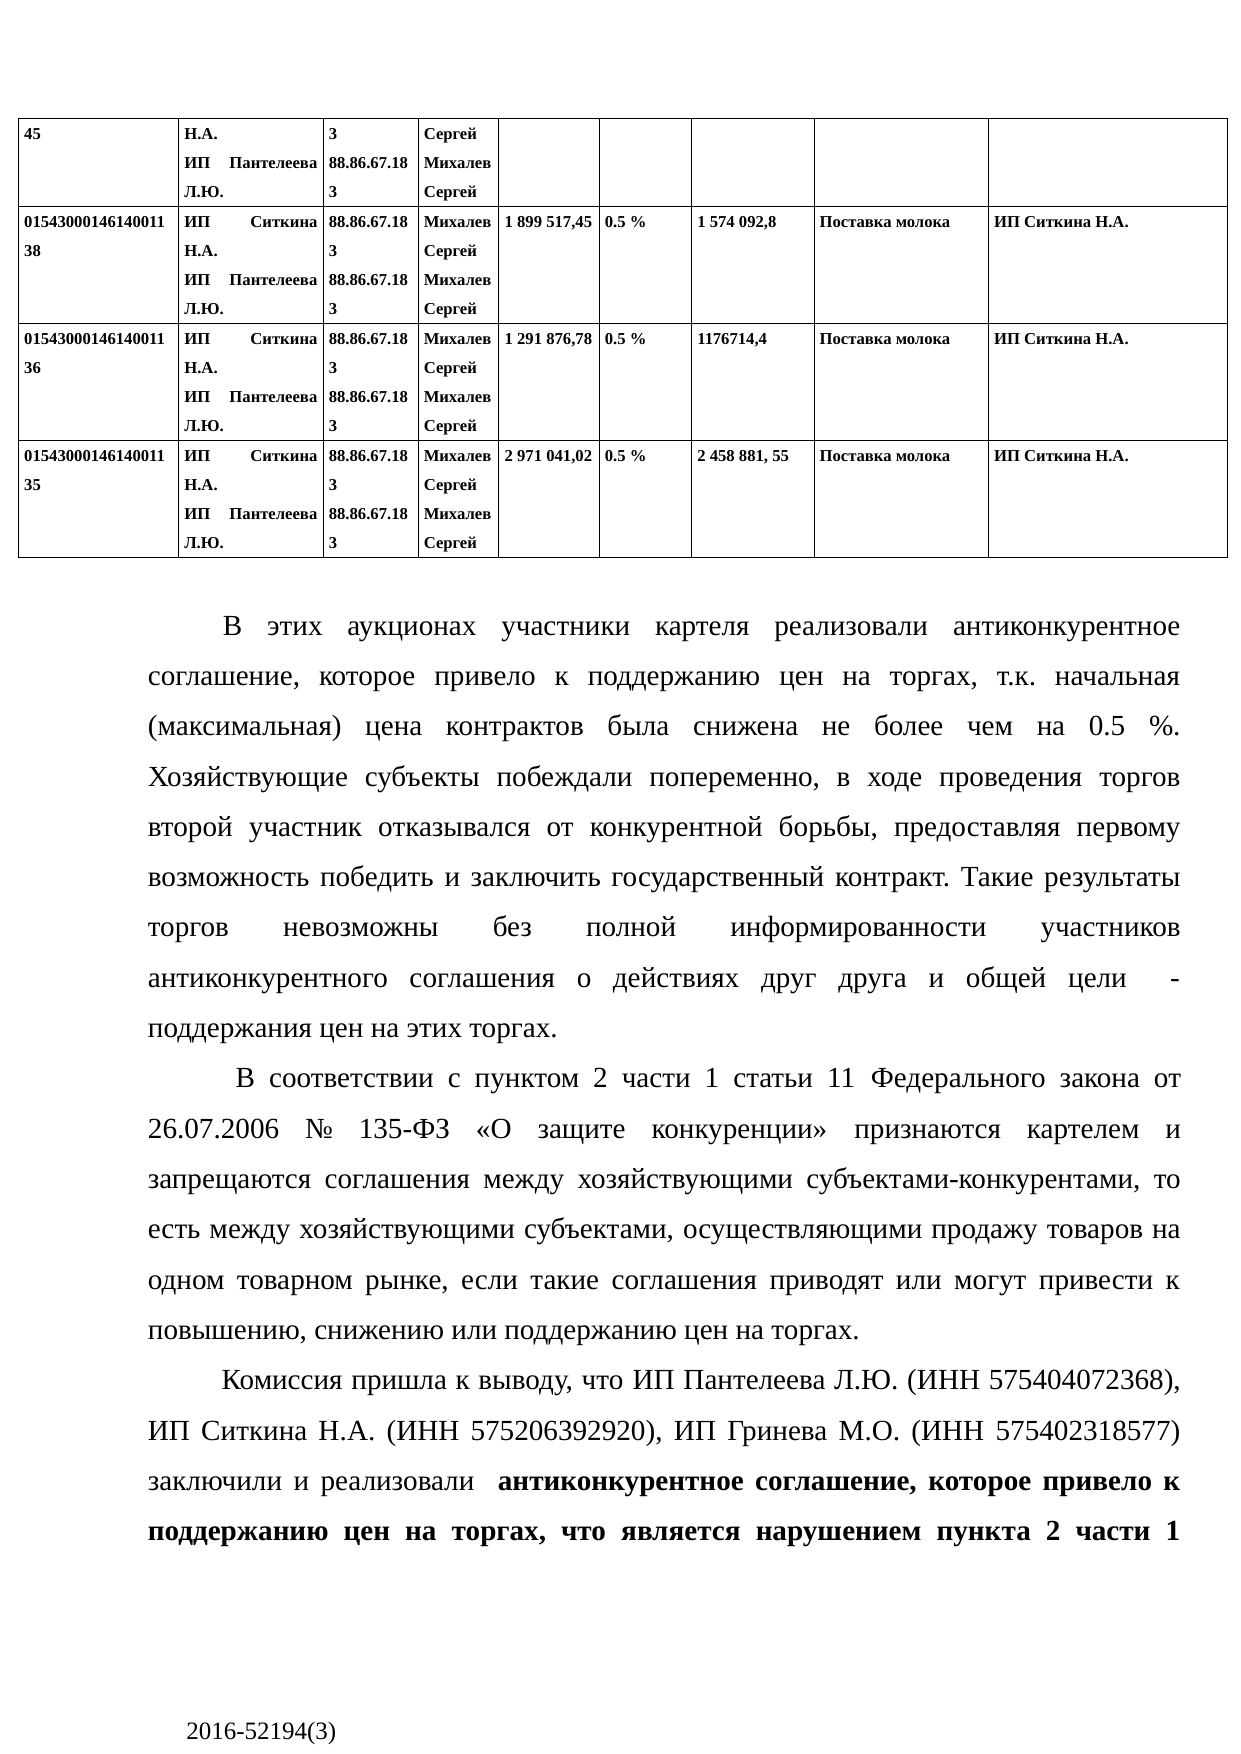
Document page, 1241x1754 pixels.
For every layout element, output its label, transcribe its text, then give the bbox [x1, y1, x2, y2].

table_cell ИП Ситкина Н.А. ИП Пантелеева Л.Ю. [179, 207, 323, 323]
table_cell Поставка молока [815, 324, 988, 440]
table_cell 3 88.86.67.183 [324, 119, 418, 206]
table_cell 2 971 041,02 [499, 441, 599, 557]
table_cell Поставка молока [815, 441, 988, 557]
table_cell [989, 119, 1227, 206]
table_cell 0.5 % [600, 207, 691, 323]
text Комиссия пришла к выводу, что ИП Пантелеева Л.Ю. (ИНН 575404072368), ИП Ситкина Н.А. (ИНН 575206392920), ИП Гринева М.О. (ИНН 575402318577) заключили и реализовали антиконкурентное соглашение, которое привело к поддержанию цен на торгах, что является нарушением пункта 2 части 1 [148, 1362, 1181, 1547]
table_cell 2 458 881, 55 [692, 441, 814, 557]
table_cell 88.86.67.183 88.86.67.183 [324, 441, 418, 557]
table_cell [815, 119, 988, 206]
table_cell [692, 119, 814, 206]
table_cell ИП Ситкина Н.А. [989, 324, 1227, 440]
table_cell ИП Ситкина Н.А. [989, 207, 1227, 323]
table_cell Н.А. ИП Пантелеева Л.Ю. [179, 119, 323, 206]
table_cell 88.86.67.183 88.86.67.183 [324, 207, 418, 323]
table_cell 0154300014614001135 [19, 441, 178, 557]
table_cell 1 574 092,8 [692, 207, 814, 323]
table_cell Михалев Сергей Михалев Сергей [419, 207, 498, 323]
table_cell 1 899 517,45 [499, 207, 599, 323]
table_cell 45 [19, 119, 178, 206]
table_cell [499, 119, 599, 206]
table_cell Михалев Сергей Михалев Сергей [419, 324, 498, 440]
table_cell ИП Ситкина Н.А. ИП Пантелеева Л.Ю. [179, 441, 323, 557]
table_cell 88.86.67.183 88.86.67.183 [324, 324, 418, 440]
table_cell ИП Ситкина Н.А. [989, 441, 1227, 557]
table_cell ИП Ситкина Н.А. ИП Пантелеева Л.Ю. [179, 324, 323, 440]
table_cell 0.5 % [600, 324, 691, 440]
table_cell 0.5 % [600, 441, 691, 557]
table_cell Михалев Сергей Михалев Сергей [419, 441, 498, 557]
table_cell Поставка молока [815, 207, 988, 323]
table_cell 0154300014614001136 [19, 324, 178, 440]
table_cell 1 291 876,78 [499, 324, 599, 440]
text В соответствии с пунктом 2 части 1 статьи 11 Федерального закона от 26.07.2006 № 135-ФЗ «О защите конкуренции» признаются картелем и запрещаются соглашения между хозяйствующими субъектами-конкурентами, то есть между хозяйствующими субъектами, осуществляющими продажу товаров на одном товарном рынке, если такие соглашения приводят или могут привести к повышению, снижению или поддержанию цен на торгах. [148, 1061, 1181, 1346]
table_cell 1176714,4 [692, 324, 814, 440]
table_cell 0154300014614001138 [19, 207, 178, 323]
table_cell Сергей Михалев Сергей [419, 119, 498, 206]
text В этих аукционах участники картеля реализовали антиконкурентное соглашение, которое привело к поддержанию цен на торгах, т.к. начальная (максимальная) цена контрактов была снижена не более чем на 0.5 %. Хозяйствующие субъекты побеждали попеременно, в ходе проведения торгов второй участник отказывался от конкурентной борьбы, предоставляя первому возможность победить и заключить государственный контракт. Такие результаты торгов невозможны без полной информированности участников антиконкурентного соглашения о действиях друг друга и общей цели - поддержания цен на этих торгах. [148, 608, 1181, 1044]
table_cell [600, 119, 691, 206]
